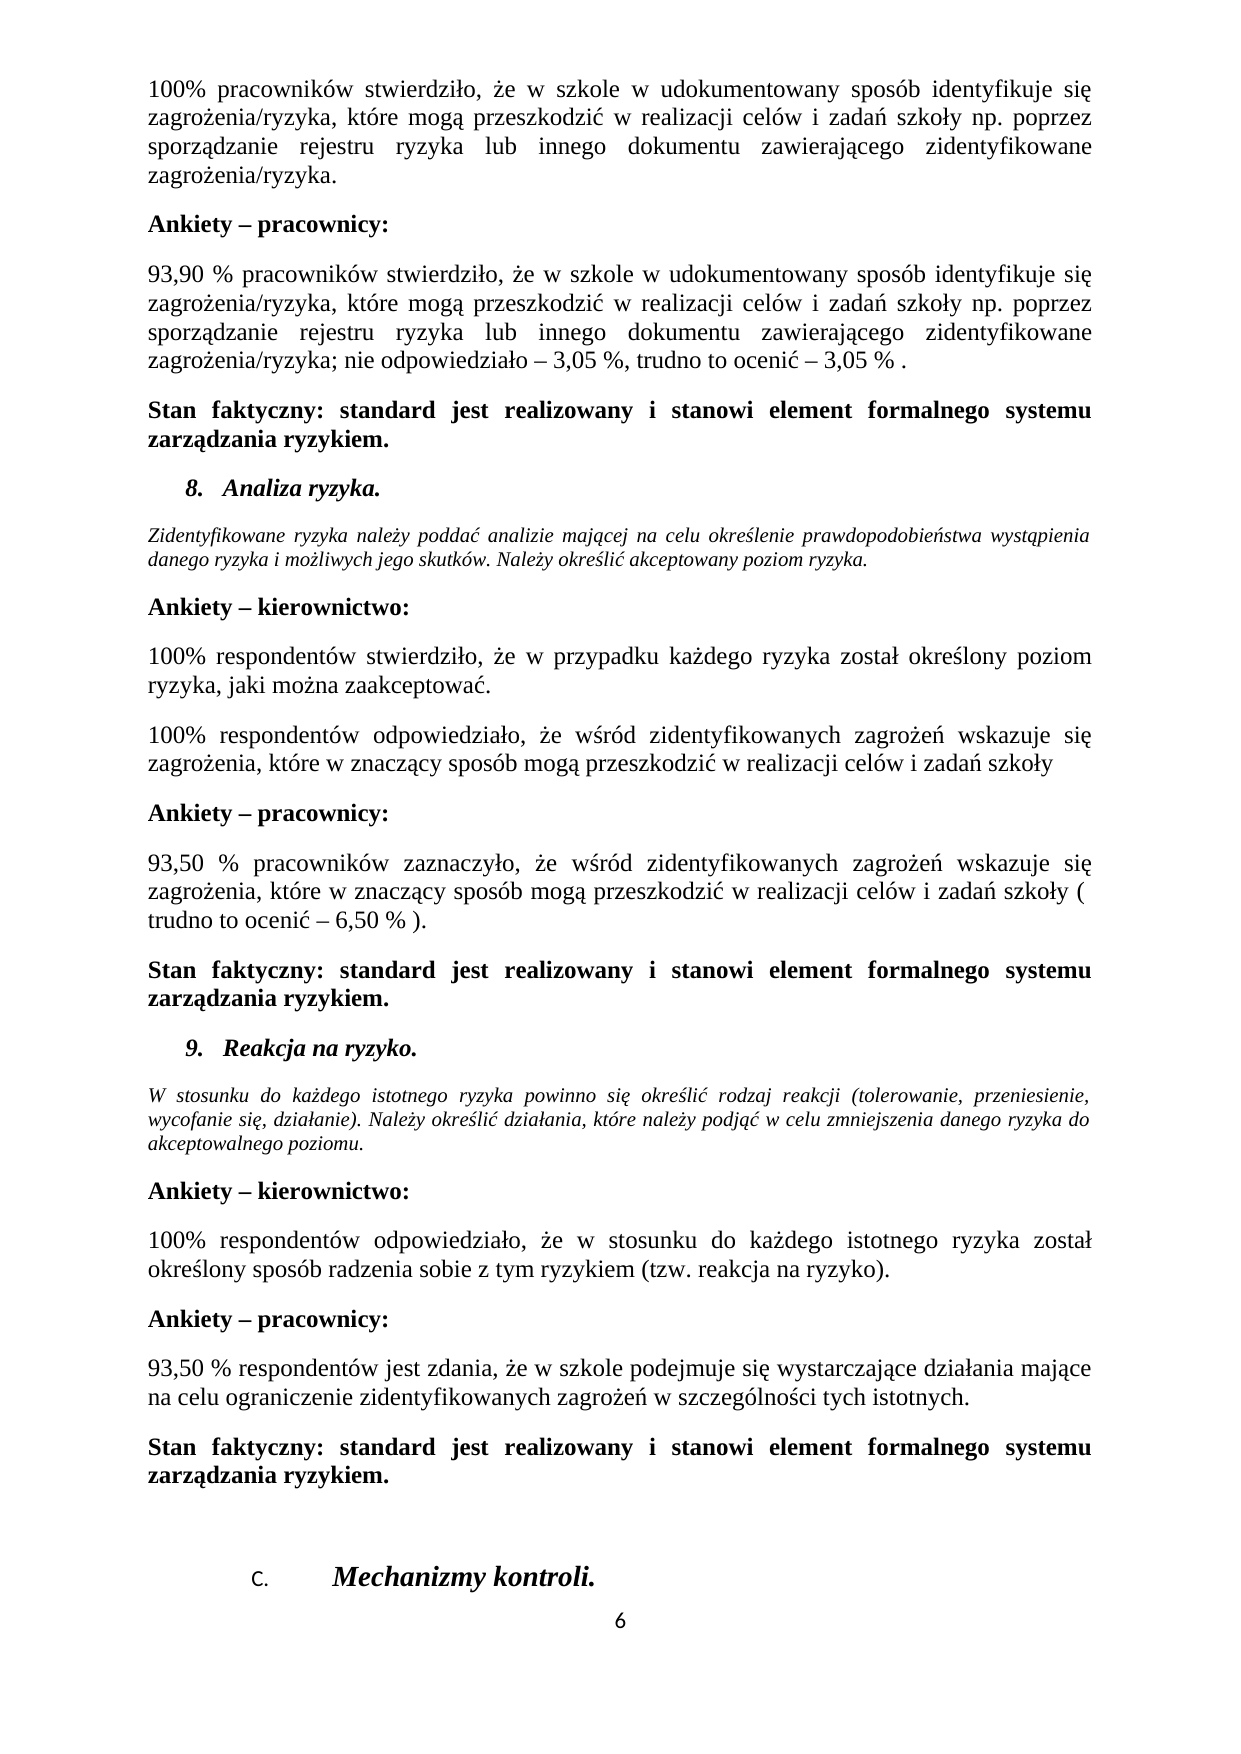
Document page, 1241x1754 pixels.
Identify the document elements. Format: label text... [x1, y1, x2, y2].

text Ankiety – pracownicy: [148, 798, 1093, 827]
list Reakcja na ryzyko. [185, 1033, 1093, 1062]
text W stosunku do każdego istotnego ryzyka powinno się określić rodzaj reakcji (tolerowanie, przeniesienie, wycofanie się, działanie). Należy określić działania, które należy podjąć w celu zmniejszenia danego ryzyka do akceptowalnego poziomu. [148, 1083, 1093, 1155]
text Ankiety – pracownicy: [148, 209, 1093, 238]
text Stan faktyczny: standard jest realizowany i stanowi element formalnego systemu zarządzania ryzykiem. [148, 955, 1093, 1012]
text Ankiety – kierownictwo: [148, 1176, 1093, 1204]
list Analiza ryzyka. [185, 473, 1093, 502]
list Mechanizmy kontroli. [251, 1559, 1093, 1593]
text Ankiety – pracownicy: [148, 1304, 1093, 1332]
text Ankiety – kierownictwo: [148, 592, 1093, 621]
text Stan faktyczny: standard jest realizowany i stanowi element formalnego systemu zarządzania ryzykiem. [148, 395, 1093, 452]
text Zidentyfikowane ryzyka należy poddać analizie mającej na celu określenie prawdopodobieństwa wystąpienia danego ryzyka i możliwych jego skutków. Należy określić akceptowany poziom ryzyka. [148, 523, 1093, 571]
text 100% respondentów odpowiedziało, że wśród zidentyfikowanych zagrożeń wskazuje się zagrożenia, które w znaczący sposób mogą przeszkodzić w realizacji celów i zadań szkoły [148, 720, 1093, 777]
text 100% respondentów odpowiedziało, że w stosunku do każdego istotnego ryzyka został określony sposób radzenia sobie z tym ryzykiem (tzw. reakcja na ryzyko). [148, 1225, 1093, 1283]
text 100% pracowników stwierdziło, że w szkole w udokumentowany sposób identyfikuje się zagrożenia/ryzyka, które mogą przeszkodzić w realizacji celów i zadań szkoły np. poprzez sporządzanie rejestru ryzyka lub innego dokumentu zawierającego zidentyfikowane zagrożenia/ryzyka. [148, 74, 1093, 189]
text 93,50 % respondentów jest zdania, że w szkole podejmuje się wystarczające działania mające na celu ograniczenie zidentyfikowanych zagrożeń w szczególności tych istotnych. [148, 1353, 1093, 1411]
text 93,50 % pracowników zaznaczyło, że wśród zidentyfikowanych zagrożeń wskazuje się zagrożenia, które w znaczący sposób mogą przeszkodzić w realizacji celów i zadań szkoły ( trudno to ocenić – 6,50 % ). [148, 848, 1093, 934]
text 100% respondentów stwierdziło, że w przypadku każdego ryzyka został określony poziom ryzyka, jaki można zaakceptować. [148, 641, 1093, 699]
text 93,90 % pracowników stwierdziło, że w szkole w udokumentowany sposób identyfikuje się zagrożenia/ryzyka, które mogą przeszkodzić w realizacji celów i zadań szkoły np. poprzez sporządzanie rejestru ryzyka lub innego dokumentu zawierającego zidentyfikowane zagrożenia/ryzyka; nie odpowiedziało – 3,05 %, trudno to ocenić – 3,05 % . [148, 259, 1093, 374]
text Stan faktyczny: standard jest realizowany i stanowi element formalnego systemu zarządzania ryzykiem. [148, 1432, 1093, 1489]
